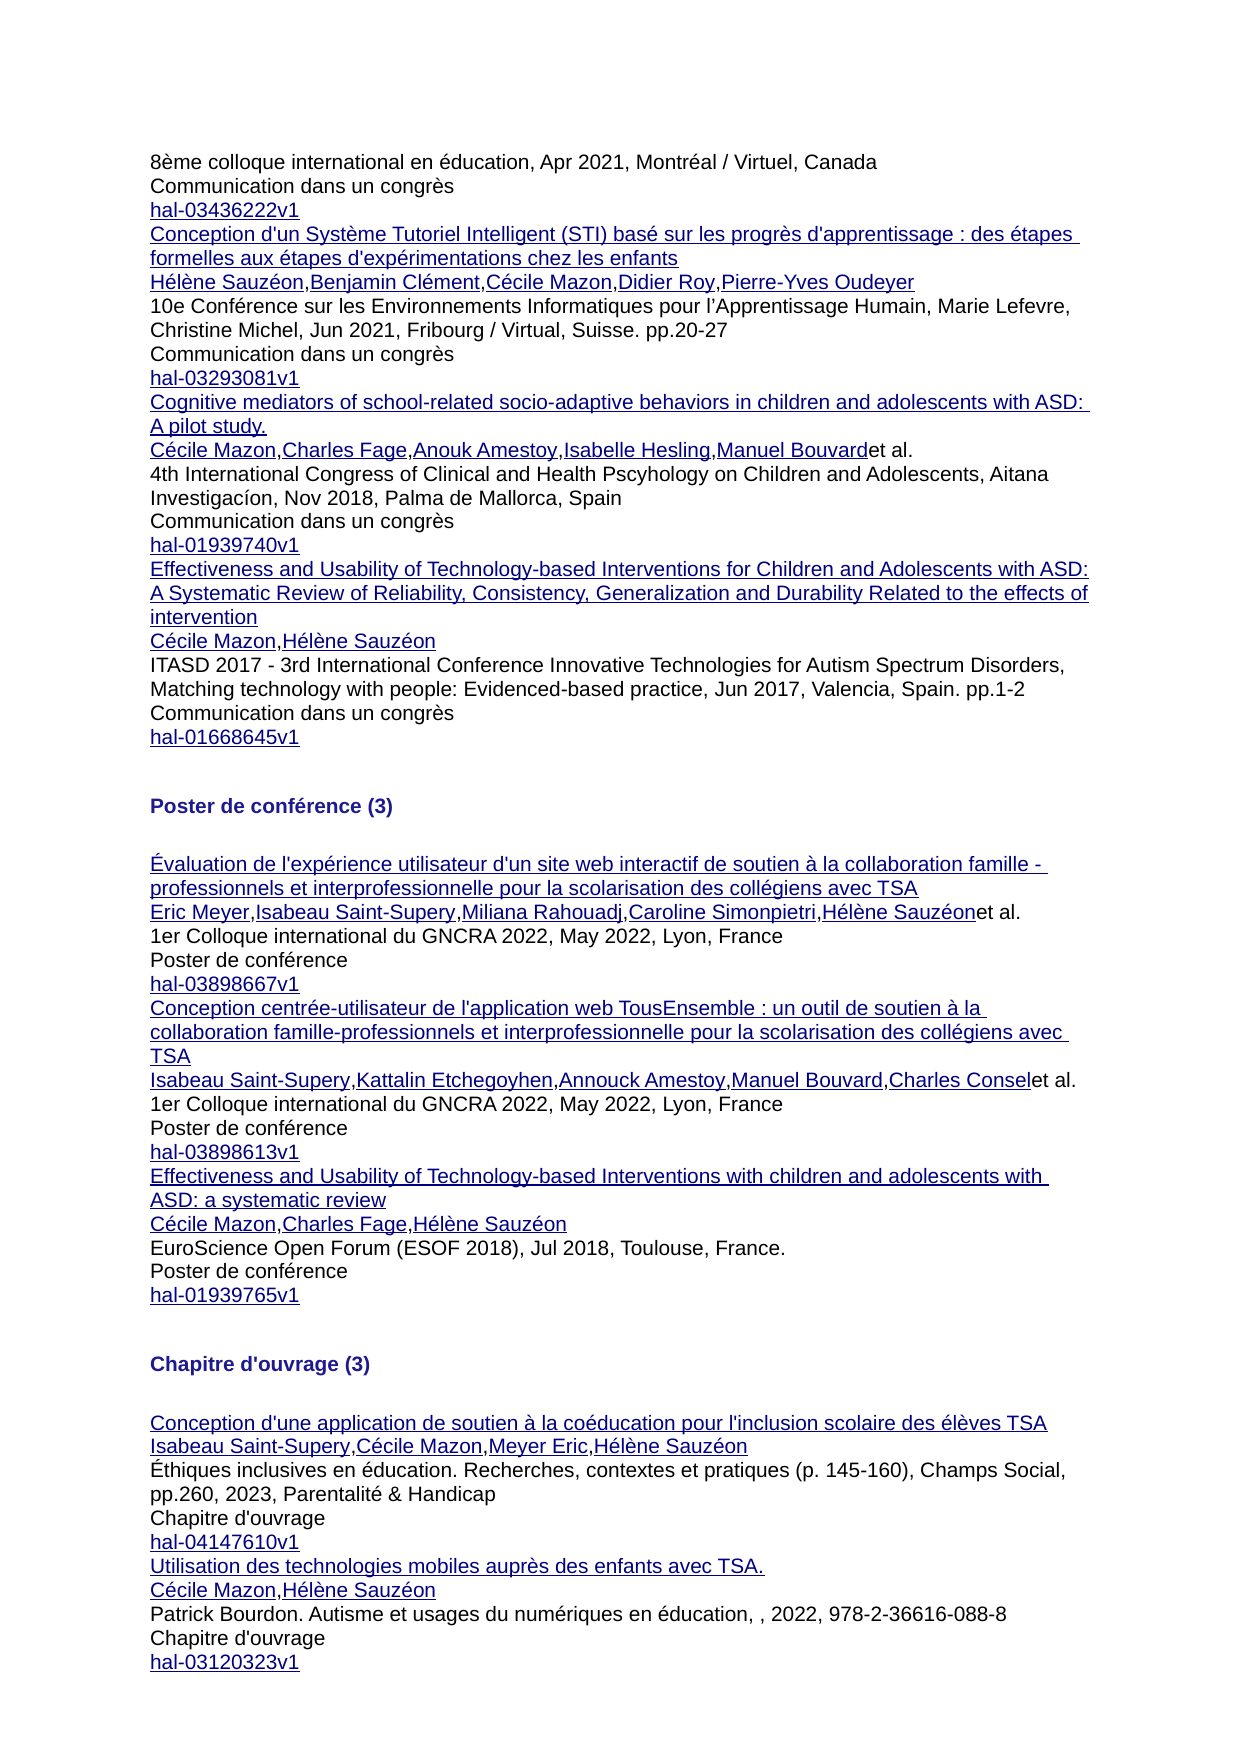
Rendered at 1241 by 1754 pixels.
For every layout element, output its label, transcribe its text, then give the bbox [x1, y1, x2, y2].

table_cell Utilisation des technologies mobiles auprès des enfants avec TSA. Cécile Mazon,Hélène Sauzéon Patrick Bourdon. Autisme et usages du numériques en éducation, , 2022, 978-2-36616-088-8 Chapitre d'ouvrage hal-03120323v1 [150, 1554, 1090, 1674]
table_cell Cognitive mediators of school-related socio-adaptive behaviors in children and adolescents with ASD: [150, 390, 1090, 411]
table_cell 8ème colloque international en éducation, Apr 2021, Montréal / Virtuel, Canada Communication dans un congrès hal-03436222v1 [150, 150, 1090, 222]
table_header Évaluation de l'expérience utilisateur d'un site web interactif de soutien à la collaboration famille - professionnels et interprofessionnelle pour la scolarisation des collégiens avec TSA Eric Meyer,Isabeau Saint-Supery,Miliana Rahouadj,Caroline Simonpietri,Hélène Sauzéonet al. 1er Colloque international du GNCRA 2022, May 2022, Lyon, France Poster de conférence hal-03898667v1 [150, 852, 1090, 996]
table_cell Effectiveness and Usability of Technology-based Interventions with children and adolescents with ASD: a systematic review Cécile Mazon,Charles Fage,Hélène Sauzéon EuroScience Open Forum (ESOF 2018), Jul 2018, Toulouse, France. Poster de conférence hal-01939765v1 [150, 1164, 1090, 1307]
table_cell Conception d'un Système Tutoriel Intelligent (STI) basé sur les progrès d'apprentissage : des étapes formelles aux étapes d'expérimentations chez les enfants Hélène Sauzéon,Benjamin Clément,Cécile Mazon,Didier Roy,Pierre-Yves Oudeyer 10e Conférence sur les Environnements Informatiques pour l’Apprentissage Humain, Marie Lefevre, Christine Michel, Jun 2021, Fribourg / Virtual, Suisse. pp.20-27 Communication dans un congrès hal-03293081v1 [150, 222, 1090, 389]
table_header Conception d'une application de soutien à la coéducation pour l'inclusion scolaire des élèves TSA Isabeau Saint-Supery,Cécile Mazon,Meyer Eric,Hélène Sauzéon Éthiques inclusives en éducation. Recherches, contextes et pratiques (p. 145-160), Champs Social, pp.260, 2023, Parentalité & Handicap Chapitre d'ouvrage hal-04147610v1 [150, 1410, 1090, 1554]
subtitle Poster de conférence (3) [150, 794, 1090, 818]
table_cell A pilot study. Cécile Mazon,Charles Fage,Anouk Amestoy,Isabelle Hesling,Manuel Bouvardet al. 4th International Congress of Clinical and Health Pscyhology on Children and Adolescents, Aitana Investigacíon, Nov 2018, Palma de Mallorca, Spain Communication dans un congrès hal-01939740v1 [150, 412, 1090, 557]
subtitle Chapitre d'ouvrage (3) [150, 1352, 1090, 1376]
table_cell Conception centrée-utilisateur de l'application web TousEnsemble : un outil de soutien à la collaboration famille-professionnels et interprofessionnelle pour la scolarisation des collégiens avec TSA Isabeau Saint-Supery,Kattalin Etchegoyhen,Annouck Amestoy,Manuel Bouvard,Charles Conselet al. 1er Colloque international du GNCRA 2022, May 2022, Lyon, France Poster de conférence hal-03898613v1 [150, 996, 1090, 1163]
table_cell Effectiveness and Usability of Technology-based Interventions for Children and Adolescents with ASD: A Systematic Review of Reliability, Consistency, Generalization and Durability Related to the effects of intervention Cécile Mazon,Hélène Sauzéon ITASD 2017 - 3rd International Conference Innovative Technologies for Autism Spectrum Disorders, Matching technology with people: Evidenced-based practice, Jun 2017, Valencia, Spain. pp.1-2 Communication dans un congrès hal-01668645v1 [150, 557, 1090, 749]
